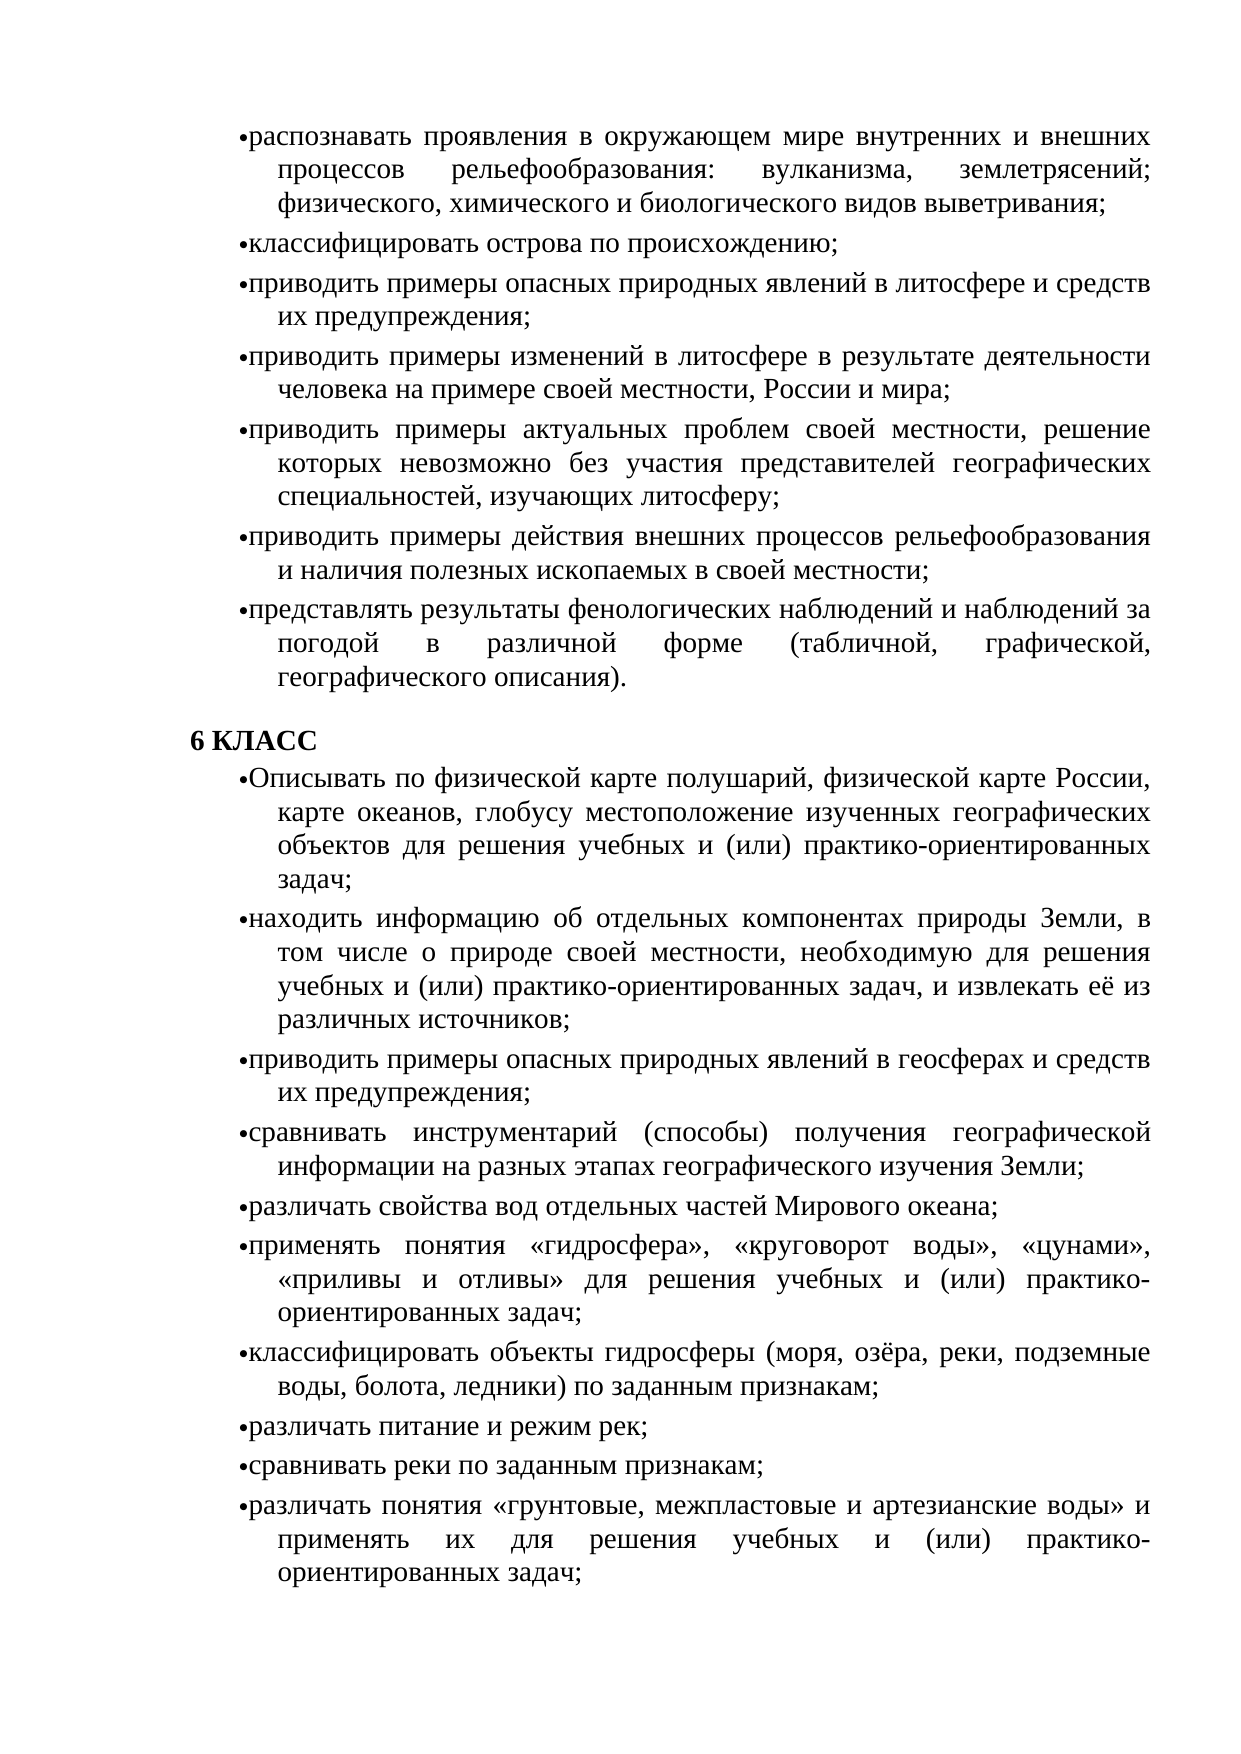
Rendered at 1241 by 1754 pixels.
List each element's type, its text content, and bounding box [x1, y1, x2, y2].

list различать свойства вод отдельных частей Мирового океана; [240, 1188, 1152, 1221]
list сравнивать реки по заданным признакам; [240, 1447, 1152, 1481]
list классифицировать объекты гидросферы (моря, озёра, реки, подземные воды, болота, ледники) по заданным признакам; [240, 1334, 1152, 1401]
list приводить примеры изменений в литосфере в результате деятельности человека на примере своей местности, России и мира; [240, 338, 1152, 405]
list приводить примеры актуальных проблем своей местности, решение которых невозможно без участия представителей географических специальностей, изучающих литосферу; [240, 411, 1152, 512]
list применять понятия «гидросфера», «круговорот воды», «цунами», «приливы и отливы» для решения учебных и (или) практико-ориентированных задач; [240, 1227, 1152, 1328]
list различать понятия «грунтовые, межпластовые и артезианские воды» и применять их для решения учебных и (или) практико-ориентированных задач; [240, 1487, 1152, 1588]
list сравнивать инструментарий (способы) получения географической информации на разных этапах географического изучения Земли; [240, 1114, 1152, 1181]
list классифицировать острова по происхождению; [240, 225, 1152, 258]
list различать питание и режим рек; [240, 1408, 1152, 1441]
list распознавать проявления в окружающем мире внутренних и внешних процессов рельефообразования: вулканизма, землетрясений; физического, химического и биологического видов выветривания; [240, 118, 1152, 219]
text 6 КЛАСС [190, 723, 1152, 757]
list Описывать по физической карте полушарий, физической карте России, карте океанов, глобусу местоположение изученных географических объектов для решения учебных и (или) практико-ориентированных задач; [240, 760, 1152, 894]
list представлять результаты фенологических наблюдений и наблюдений за погодой в различной форме (табличной, графической, географического описания). [240, 592, 1152, 692]
list приводить примеры действия внешних процессов рельефообразования и наличия полезных ископаемых в своей местности; [240, 518, 1152, 585]
list приводить примеры опасных природных явлений в литосфере и средств их предупреждения; [240, 265, 1152, 332]
list приводить примеры опасных природных явлений в геосферах и средств их предупреждения; [240, 1041, 1152, 1108]
list находить информацию об отдельных компонентах природы Земли, в том числе о природе своей местности, необходимую для решения учебных и (или) практико-ориентированных задач, и извлекать её из различных источников; [240, 901, 1152, 1035]
